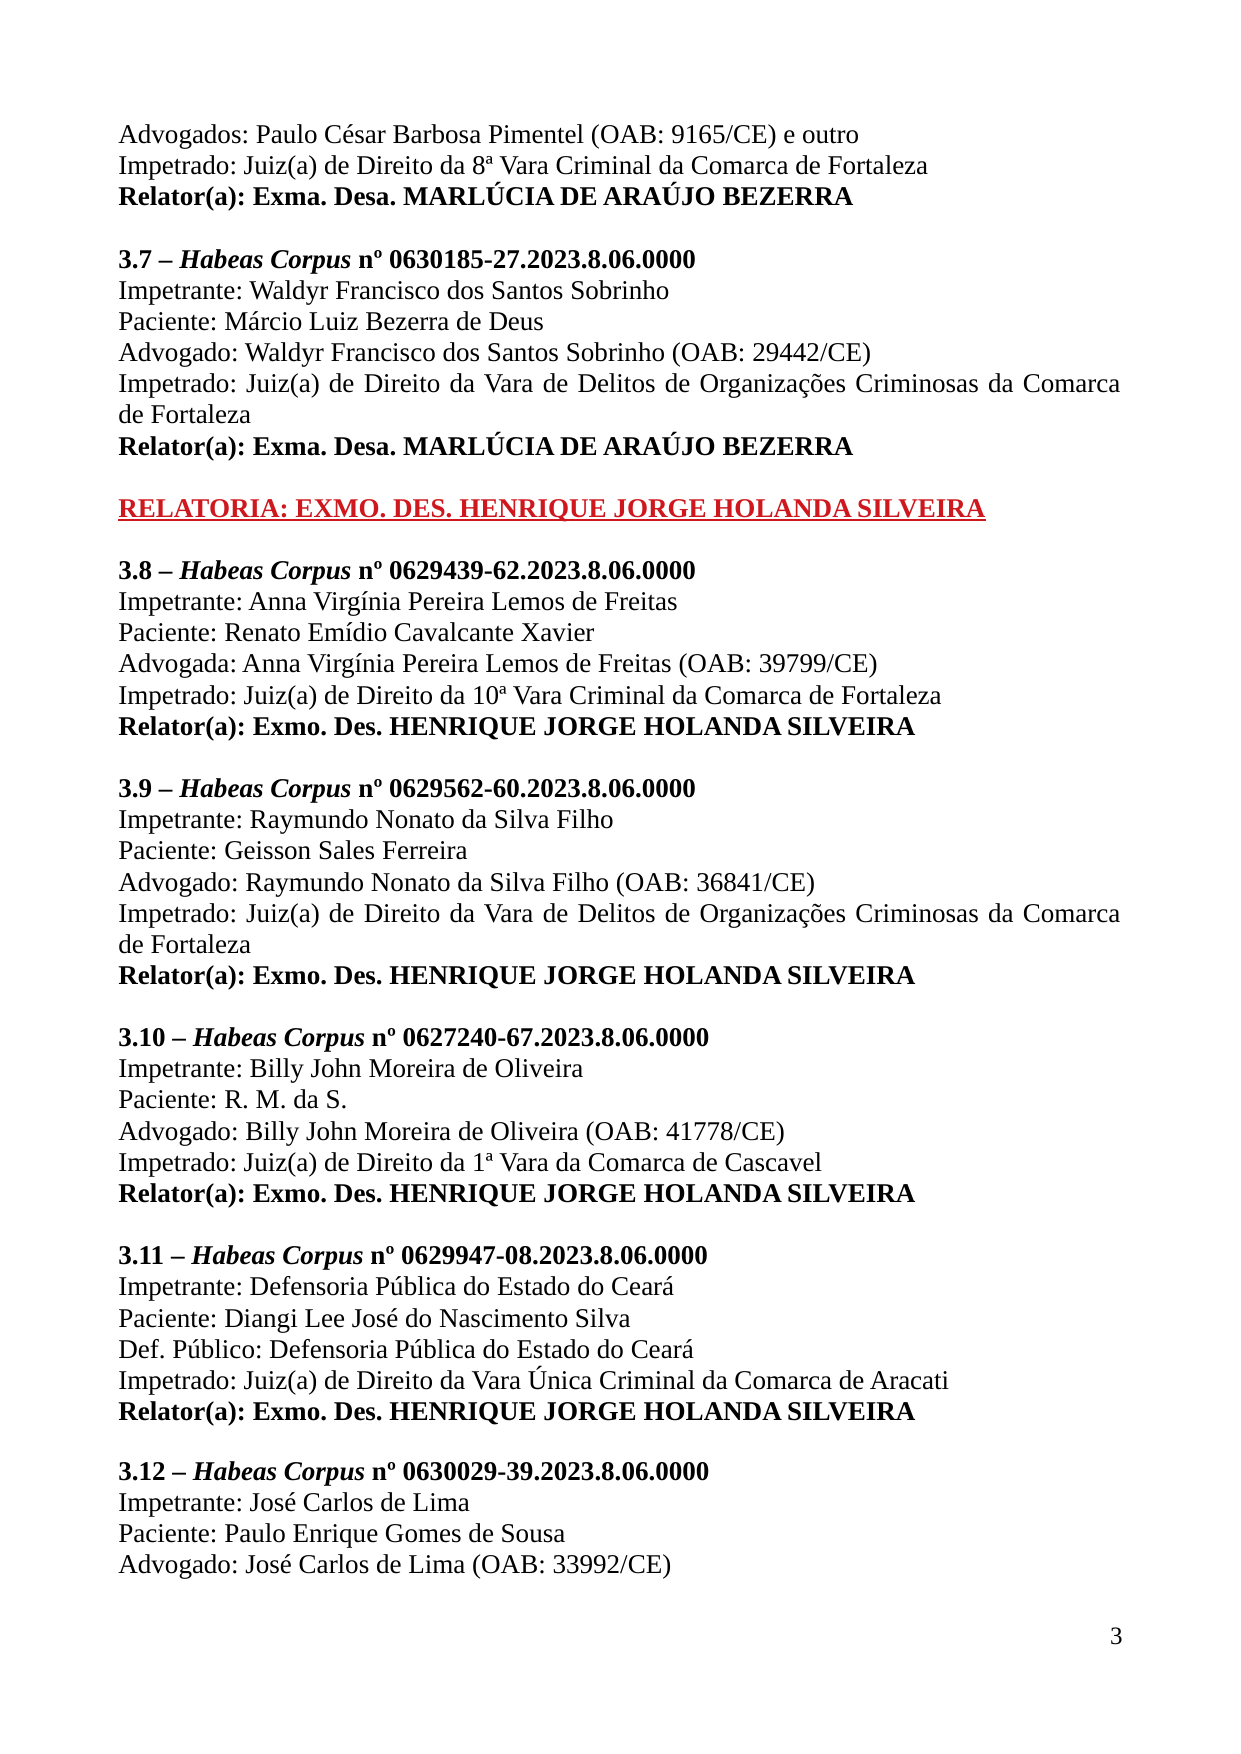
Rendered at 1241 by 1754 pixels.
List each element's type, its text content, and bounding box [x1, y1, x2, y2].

text Impetrante: Billy John Moreira de Oliveira [118, 1052, 1122, 1084]
text Impetrante: Raymundo Nonato da Silva Filho [118, 803, 1122, 834]
text 3.9 – Habeas Corpus nº 0629562-60.2023.8.06.0000 [118, 772, 1122, 803]
text Impetrante: Waldyr Francisco dos Santos Sobrinho [118, 274, 1122, 305]
text Relator(a): Exma. Desa. MARLÚCIA DE ARAÚJO BEZERRA [118, 180, 1122, 212]
text Paciente: Márcio Luiz Bezerra de Deus [118, 305, 1122, 336]
text 3.10 – Habeas Corpus nº 0627240-67.2023.8.06.0000 [118, 1021, 1122, 1052]
text Impetrado: Juiz(a) de Direito da Vara de Delitos de Organizações Criminosas da Comarca de Fortaleza [118, 897, 1122, 959]
text Relator(a): Exmo. Des. HENRIQUE JORGE HOLANDA SILVEIRA [118, 1395, 1122, 1426]
text Relator(a): Exmo. Des. HENRIQUE JORGE HOLANDA SILVEIRA [118, 710, 1122, 741]
text Paciente: Diangi Lee José do Nascimento Silva [118, 1302, 1122, 1333]
text RELATORIA: EXMO. DES. HENRIQUE JORGE HOLANDA SILVEIRA [118, 492, 1122, 523]
text Relator(a): Exma. Desa. MARLÚCIA DE ARAÚJO BEZERRA [118, 429, 1122, 461]
text Impetrante: Defensoria Pública do Estado do Ceará [118, 1271, 1122, 1302]
text 3.7 – Habeas Corpus nº 0630185-27.2023.8.06.0000 [118, 243, 1122, 274]
text 3.11 – Habeas Corpus nº 0629947-08.2023.8.06.0000 [118, 1239, 1122, 1271]
text Advogado: Raymundo Nonato da Silva Filho (OAB: 36841/CE) [118, 866, 1122, 897]
text Def. Público: Defensoria Pública do Estado do Ceará [118, 1333, 1122, 1364]
text Impetrado: Juiz(a) de Direito da 1ª Vara da Comarca de Cascavel [118, 1146, 1122, 1177]
text 3.8 – Habeas Corpus nº 0629439-62.2023.8.06.0000 [118, 554, 1122, 585]
text Advogado: Waldyr Francisco dos Santos Sobrinho (OAB: 29442/CE) [118, 336, 1122, 367]
text Impetrado: Juiz(a) de Direito da 10ª Vara Criminal da Comarca de Fortaleza [118, 679, 1122, 710]
text Relator(a): Exmo. Des. HENRIQUE JORGE HOLANDA SILVEIRA [118, 1177, 1122, 1208]
text Impetrante: Anna Virgínia Pereira Lemos de Freitas [118, 585, 1122, 616]
text Advogados: Paulo César Barbosa Pimentel (OAB: 9165/CE) e outro [118, 118, 1122, 149]
text Advogada: Anna Virgínia Pereira Lemos de Freitas (OAB: 39799/CE) [118, 648, 1122, 679]
text Impetrado: Juiz(a) de Direito da Vara de Delitos de Organizações Criminosas da Comarca de Fortaleza [118, 367, 1122, 429]
text Paciente: Paulo Enrique Gomes de Sousa [118, 1517, 1122, 1548]
text Impetrado: Juiz(a) de Direito da Vara Única Criminal da Comarca de Aracati [118, 1364, 1122, 1395]
text Impetrado: Juiz(a) de Direito da 8ª Vara Criminal da Comarca de Fortaleza [118, 149, 1122, 180]
text Paciente: R. M. da S. [118, 1084, 1122, 1115]
text Advogado: José Carlos de Lima (OAB: 33992/CE) [118, 1548, 1122, 1579]
text Advogado: Billy John Moreira de Oliveira (OAB: 41778/CE) [118, 1115, 1122, 1146]
text Relator(a): Exmo. Des. HENRIQUE JORGE HOLANDA SILVEIRA [118, 959, 1122, 990]
text Paciente: Geisson Sales Ferreira [118, 834, 1122, 866]
text 3.12 – Habeas Corpus nº 0630029-39.2023.8.06.0000 [118, 1455, 1122, 1486]
text Impetrante: José Carlos de Lima [118, 1486, 1122, 1517]
text Paciente: Renato Emídio Cavalcante Xavier [118, 616, 1122, 648]
